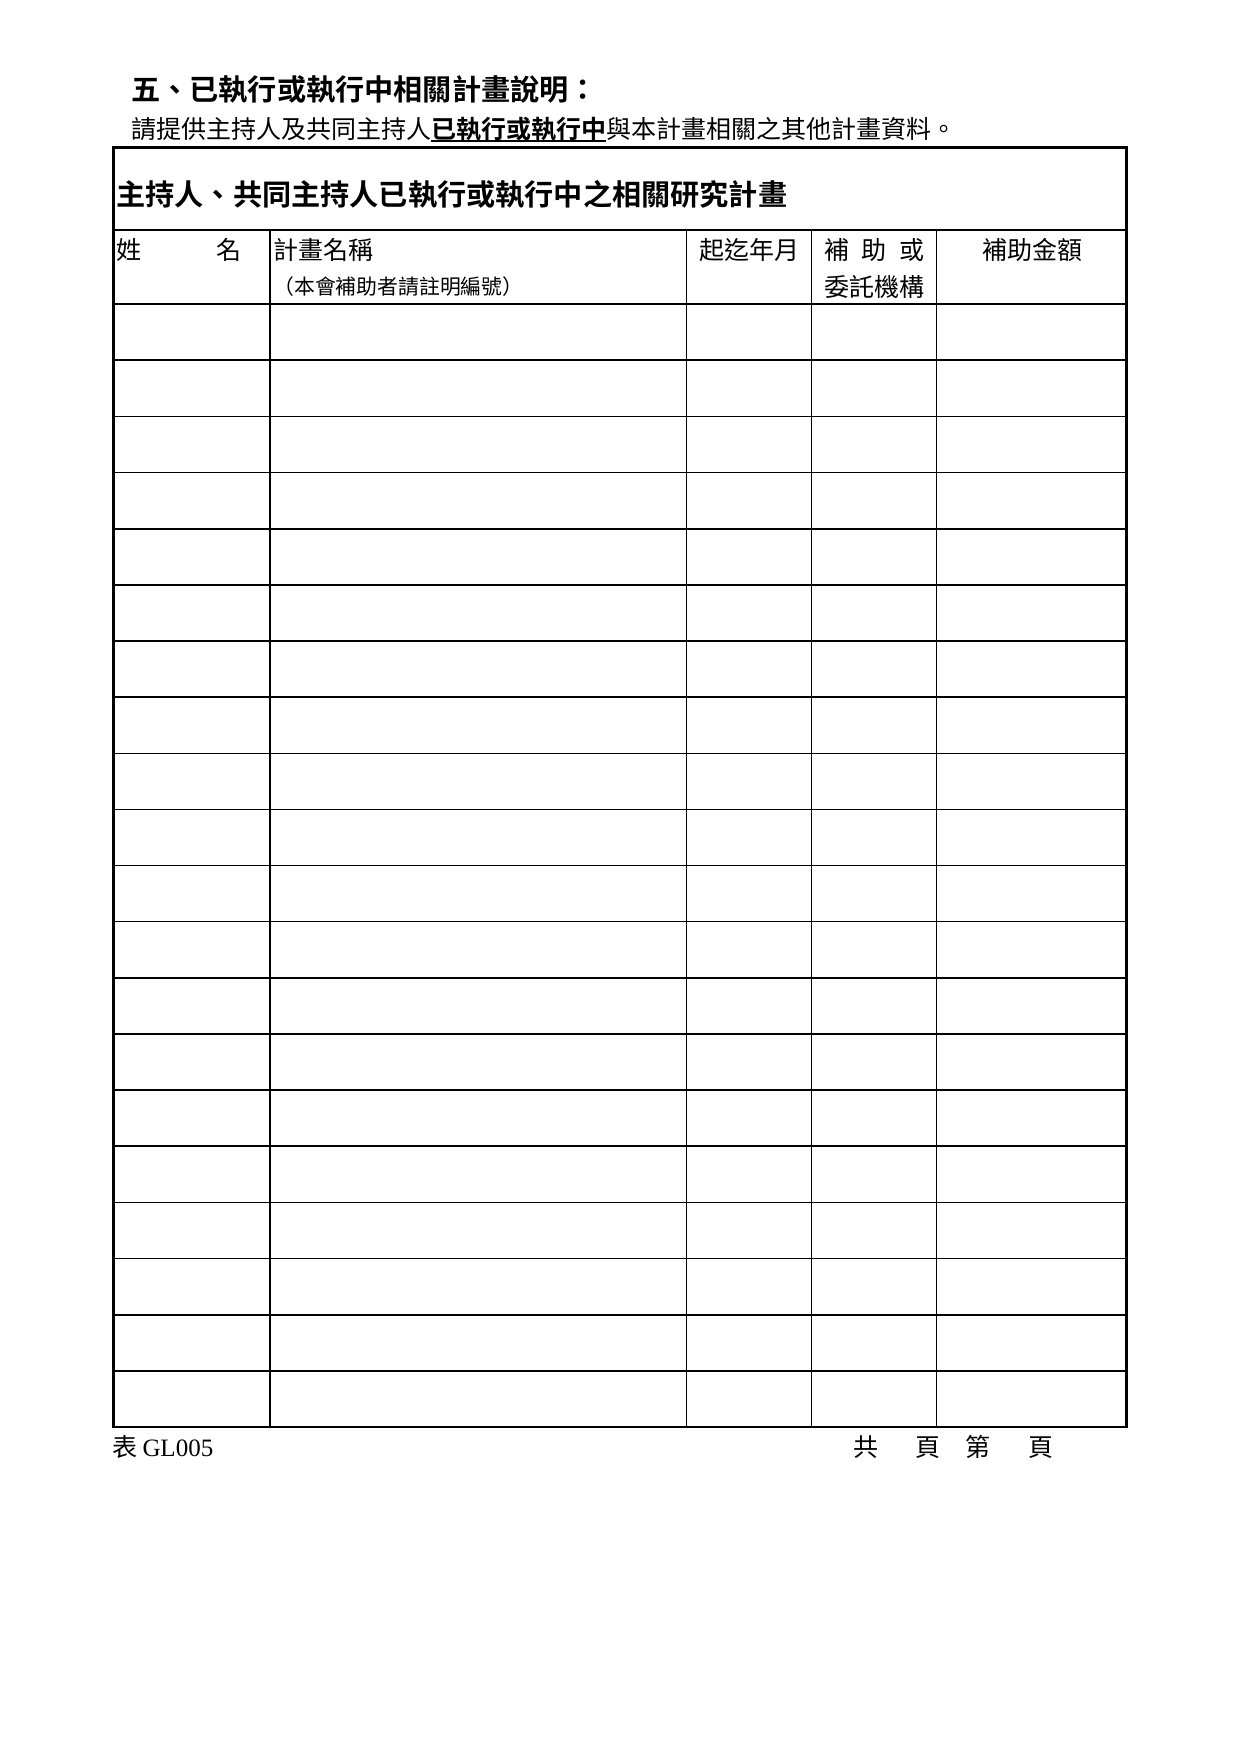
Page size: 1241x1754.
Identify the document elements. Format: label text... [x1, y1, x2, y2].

table_cell [687, 698, 811, 752]
table_cell [271, 586, 686, 640]
table_cell [937, 642, 1125, 696]
table_cell [115, 417, 269, 472]
table_cell [687, 754, 811, 808]
table_cell [937, 417, 1125, 472]
table_cell [937, 979, 1125, 1033]
table_cell 起迄年月 [687, 231, 811, 303]
table_cell [115, 979, 269, 1033]
table_cell [271, 417, 686, 472]
table_cell [937, 1035, 1125, 1089]
table_cell [937, 1372, 1125, 1426]
table_cell [271, 1035, 686, 1089]
table_cell [937, 1147, 1125, 1202]
table_cell [115, 866, 269, 921]
table_cell [937, 754, 1125, 808]
table_cell [687, 473, 811, 528]
table_cell [937, 586, 1125, 640]
table_cell [812, 530, 936, 584]
table_cell [271, 1372, 686, 1426]
table_cell [687, 1035, 811, 1089]
table_cell [812, 1035, 936, 1089]
table_cell [115, 1316, 269, 1370]
table_cell [937, 698, 1125, 752]
table_cell [812, 1147, 936, 1202]
table_cell [937, 1259, 1125, 1314]
table_cell [115, 754, 269, 808]
text 請提供主持人及共同主持人已執行或執行中與本計畫相關之其他計畫資料。 [131, 108, 1053, 146]
table_cell [687, 810, 811, 865]
table_cell [812, 810, 936, 865]
table_cell [937, 1316, 1125, 1370]
table_cell [687, 1147, 811, 1202]
table_cell [115, 698, 269, 752]
table_cell [115, 361, 269, 416]
table_cell [687, 1203, 811, 1258]
table_cell [271, 530, 686, 584]
table_cell [115, 1091, 269, 1145]
table_cell [271, 473, 686, 528]
table_cell [271, 1316, 686, 1370]
table_cell [937, 361, 1125, 416]
table_cell [687, 1091, 811, 1145]
table_cell [115, 642, 269, 696]
table_cell [937, 305, 1125, 359]
table_cell [687, 922, 811, 977]
table_cell [687, 417, 811, 472]
table_cell [271, 361, 686, 416]
table_cell [115, 530, 269, 584]
table_cell [271, 305, 686, 359]
table_cell [115, 586, 269, 640]
table_cell 姓 名 [115, 231, 269, 303]
table_cell [812, 866, 936, 921]
table_cell [812, 1203, 936, 1258]
table_cell [115, 1203, 269, 1258]
table_cell [812, 1316, 936, 1370]
table_cell [812, 698, 936, 752]
table_cell [812, 1372, 936, 1426]
table_cell [937, 866, 1125, 921]
table_cell [687, 361, 811, 416]
table_cell [271, 866, 686, 921]
table_cell [687, 1372, 811, 1426]
table_cell [271, 922, 686, 977]
table_cell [271, 979, 686, 1033]
table_cell [812, 305, 936, 359]
table_cell 補助金額 [937, 231, 1125, 303]
table_cell [937, 473, 1125, 528]
table_cell [812, 754, 936, 808]
table_cell [812, 1259, 936, 1314]
table_cell [812, 473, 936, 528]
table_cell [271, 698, 686, 752]
table_cell 補 助 或委託機構 [812, 231, 936, 303]
table_header 主持人、共同主持人已執行或執行中之相關研究計畫 [115, 149, 1125, 229]
table_cell [937, 1203, 1125, 1258]
table_cell [687, 530, 811, 584]
table_cell [115, 305, 269, 359]
table_cell [812, 979, 936, 1033]
text 表GL005 共 頁 第 頁 [112, 1428, 1053, 1464]
table_cell 計畫名稱 （本會補助者請註明編號） [271, 231, 686, 303]
table_cell [812, 922, 936, 977]
table_cell [937, 922, 1125, 977]
table_cell [812, 1091, 936, 1145]
table_cell [271, 754, 686, 808]
table_cell [115, 810, 269, 865]
table_cell [937, 1091, 1125, 1145]
table_cell [687, 866, 811, 921]
table_cell [812, 361, 936, 416]
table_cell [115, 1147, 269, 1202]
table_cell [687, 1259, 811, 1314]
table_cell [937, 530, 1125, 584]
table_cell [687, 586, 811, 640]
table_cell [812, 417, 936, 472]
table_cell [115, 473, 269, 528]
table_cell [115, 1372, 269, 1426]
table_cell [812, 642, 936, 696]
table_cell [271, 1091, 686, 1145]
table_cell [812, 586, 936, 640]
table_cell [687, 979, 811, 1033]
table_cell [687, 305, 811, 359]
table_cell [271, 810, 686, 865]
table_cell [115, 1035, 269, 1089]
table_cell [271, 1259, 686, 1314]
text 五、已執行或執行中相關計畫說明： [131, 71, 1053, 108]
table_cell [271, 642, 686, 696]
table_cell [937, 810, 1125, 865]
table_cell [687, 1316, 811, 1370]
table_cell [271, 1203, 686, 1258]
table_cell [687, 642, 811, 696]
table_cell [271, 1147, 686, 1202]
table_cell [115, 922, 269, 977]
table_cell [115, 1259, 269, 1314]
